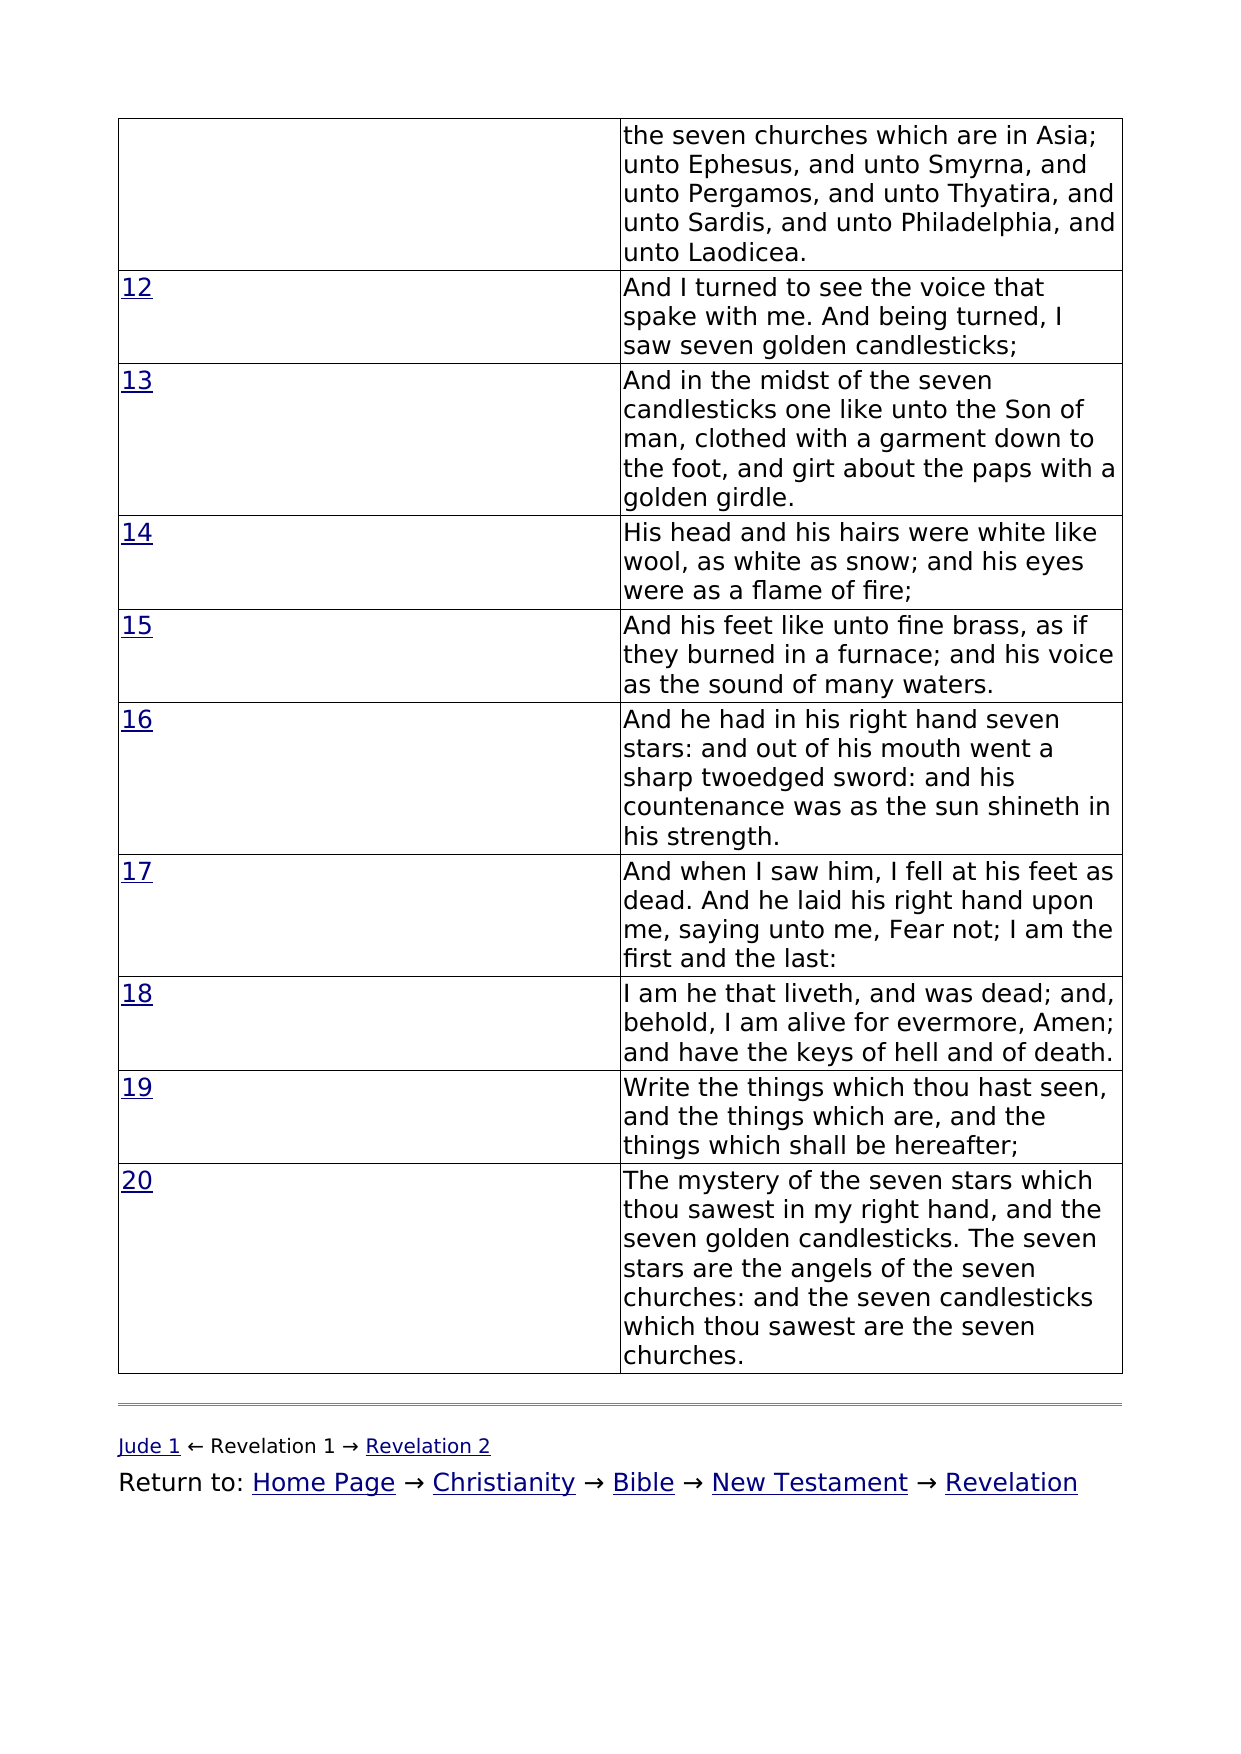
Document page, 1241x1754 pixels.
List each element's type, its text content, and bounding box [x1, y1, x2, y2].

table_cell [119, 119, 620, 270]
table_cell 13 [119, 364, 620, 515]
table_cell And when I saw him, I fell at his feet as dead. And he laid his right hand upon me, saying unto me, Fear not; I am the first and the last: [621, 855, 1122, 976]
table_cell 19 [119, 1071, 620, 1163]
table_cell And I turned to see the voice that spake with me. And being turned, I saw seven golden candlesticks; [621, 271, 1122, 363]
text Jude 1 ← Revelation 1 → Revelation 2 [118, 1434, 1122, 1469]
table_cell Write the things which thou hast seen, and the things which are, and the things which shall be hereafter; [621, 1071, 1122, 1163]
table_cell 18 [119, 977, 620, 1070]
table_cell And in the midst of the seven candlesticks one like unto the Son of man, clothed with a garment down to the foot, and girt about the paps with a golden girdle. [621, 364, 1122, 515]
table_cell 14 [119, 516, 620, 608]
table_cell 20 [119, 1164, 620, 1373]
table_cell His head and his hairs were white like wool, as white as snow; and his eyes were as a flame of fire; [621, 516, 1122, 608]
table_cell 17 [119, 855, 620, 976]
table_cell And his feet like unto fine brass, as if they burned in a furnace; and his voice as the sound of many waters. [621, 610, 1122, 702]
table_cell the seven churches which are in Asia; unto Ephesus, and unto Smyrna, and unto Pergamos, and unto Thyatira, and unto Sardis, and unto Philadelphia, and unto Laodicea. [621, 119, 1122, 270]
table_cell 15 [119, 610, 620, 702]
table_cell The mystery of the seven stars which thou sawest in my right hand, and the seven golden candlesticks. The seven stars are the angels of the seven churches: and the seven candlesticks which thou sawest are the seven churches. [621, 1164, 1122, 1373]
table_cell I am he that liveth, and was dead; and, behold, I am alive for evermore, Amen; and have the keys of hell and of death. [621, 977, 1122, 1070]
table_cell And he had in his right hand seven stars: and out of his mouth went a sharp twoedged sword: and his countenance was as the sun shineth in his strength. [621, 703, 1122, 854]
table_cell 12 [119, 271, 620, 363]
text Return to: Home Page → Christianity → Bible → New Testament → Revelation [118, 1469, 1122, 1498]
table_cell 16 [119, 703, 620, 854]
